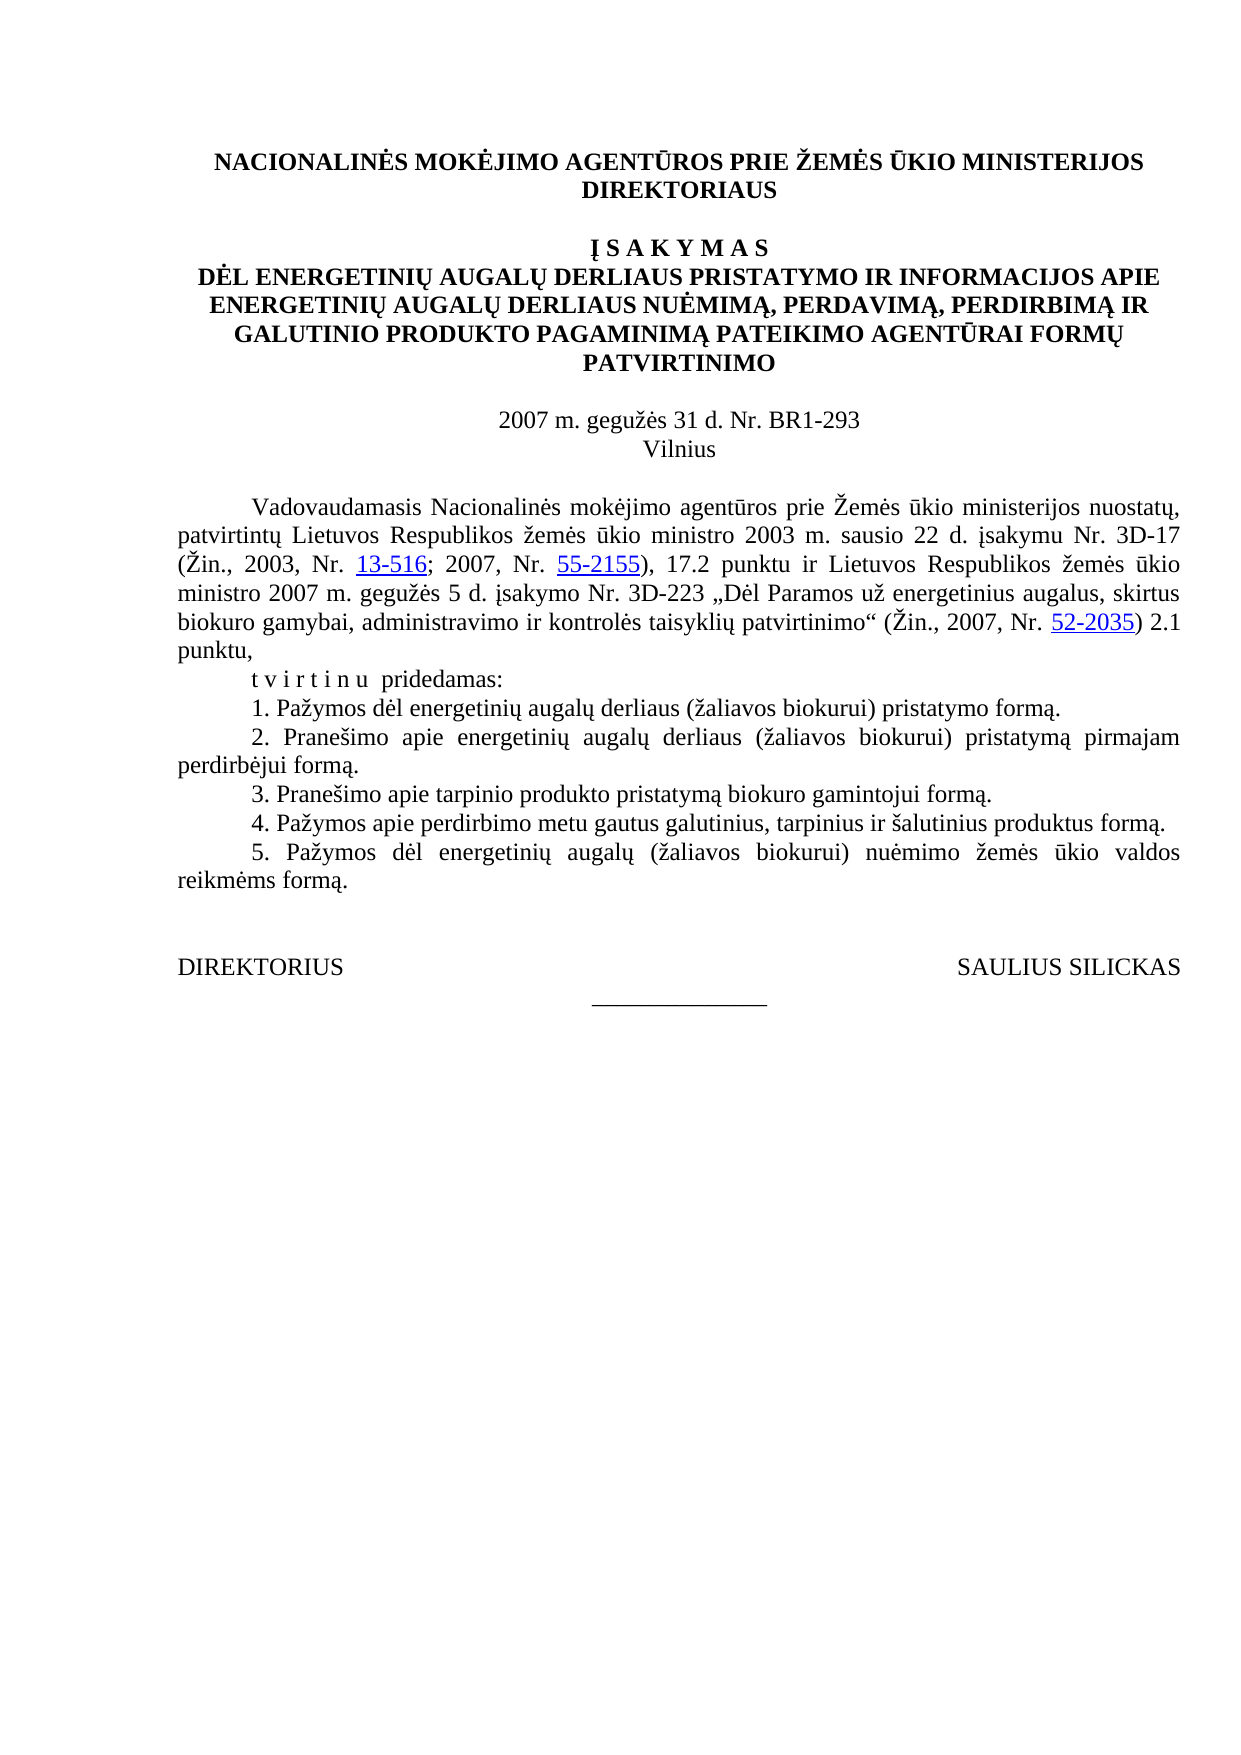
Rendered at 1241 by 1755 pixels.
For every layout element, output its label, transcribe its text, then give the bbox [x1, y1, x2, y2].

text tvirtinu pridedamas: [177, 664, 1181, 693]
text ______________ [177, 981, 1181, 1009]
text DIREKTORIUS SAULIUS SILICKAS [177, 952, 1181, 981]
text Vilnius [177, 434, 1181, 463]
text Į S A K Y M A S [177, 233, 1181, 262]
text 5. Pažymos dėl energetinių augalų (žaliavos biokurui) nuėmimo žemės ūkio valdos reikmėms formą. [177, 837, 1181, 894]
text NACIONALINĖS MOKĖJIMO AGENTŪROS PRIE ŽEMĖS ŪKIO MINISTERIJOS DIREKTORIAUS [177, 147, 1181, 204]
text 2007 m. gegužės 31 d. Nr. BR1-293 [177, 406, 1181, 434]
text 1. Pažymos dėl energetinių augalų derliaus (žaliavos biokurui) pristatymo formą. [177, 693, 1181, 722]
text 3. Pranešimo apie tarpinio produkto pristatymą biokuro gamintojui formą. [177, 779, 1181, 808]
text DĖL ENERGETINIŲ AUGALŲ DERLIAUS PRISTATYMO IR INFORMACIJOS APIE ENERGETINIŲ AUGALŲ DERLIAUS NUĖMIMĄ, PERDAVIMĄ, PERDIRBIMĄ IR GALUTINIO PRODUKTO PAGAMINIMĄ PATEIKIMO AGENTŪRAI FORMŲ PATVIRTINIMO [177, 262, 1181, 377]
text 4. Pažymos apie perdirbimo metu gautus galutinius, tarpinius ir šalutinius produktus formą. [177, 808, 1181, 837]
text Vadovaudamasis Nacionalinės mokėjimo agentūros prie Žemės ūkio ministerijos nuostatų, patvirtintų Lietuvos Respublikos žemės ūkio ministro 2003 m. sausio 22 d. įsakymu Nr. 3D-17 (Žin., 2003, Nr. 13-516; 2007, Nr. 55-2155), 17.2 punktu ir Lietuvos Respublikos žemės ūkio ministro 2007 m. gegužės 5 d. įsakymo Nr. 3D-223 „Dėl Paramos už energetinius augalus, skirtus biokuro gamybai, administravimo ir kontrolės taisyklių patvirtinimo“ (Žin., 2007, Nr. 52-2035) 2.1 punktu, [177, 492, 1181, 664]
text 2. Pranešimo apie energetinių augalų derliaus (žaliavos biokurui) pristatymą pirmajam perdirbėjui formą. [177, 722, 1181, 779]
